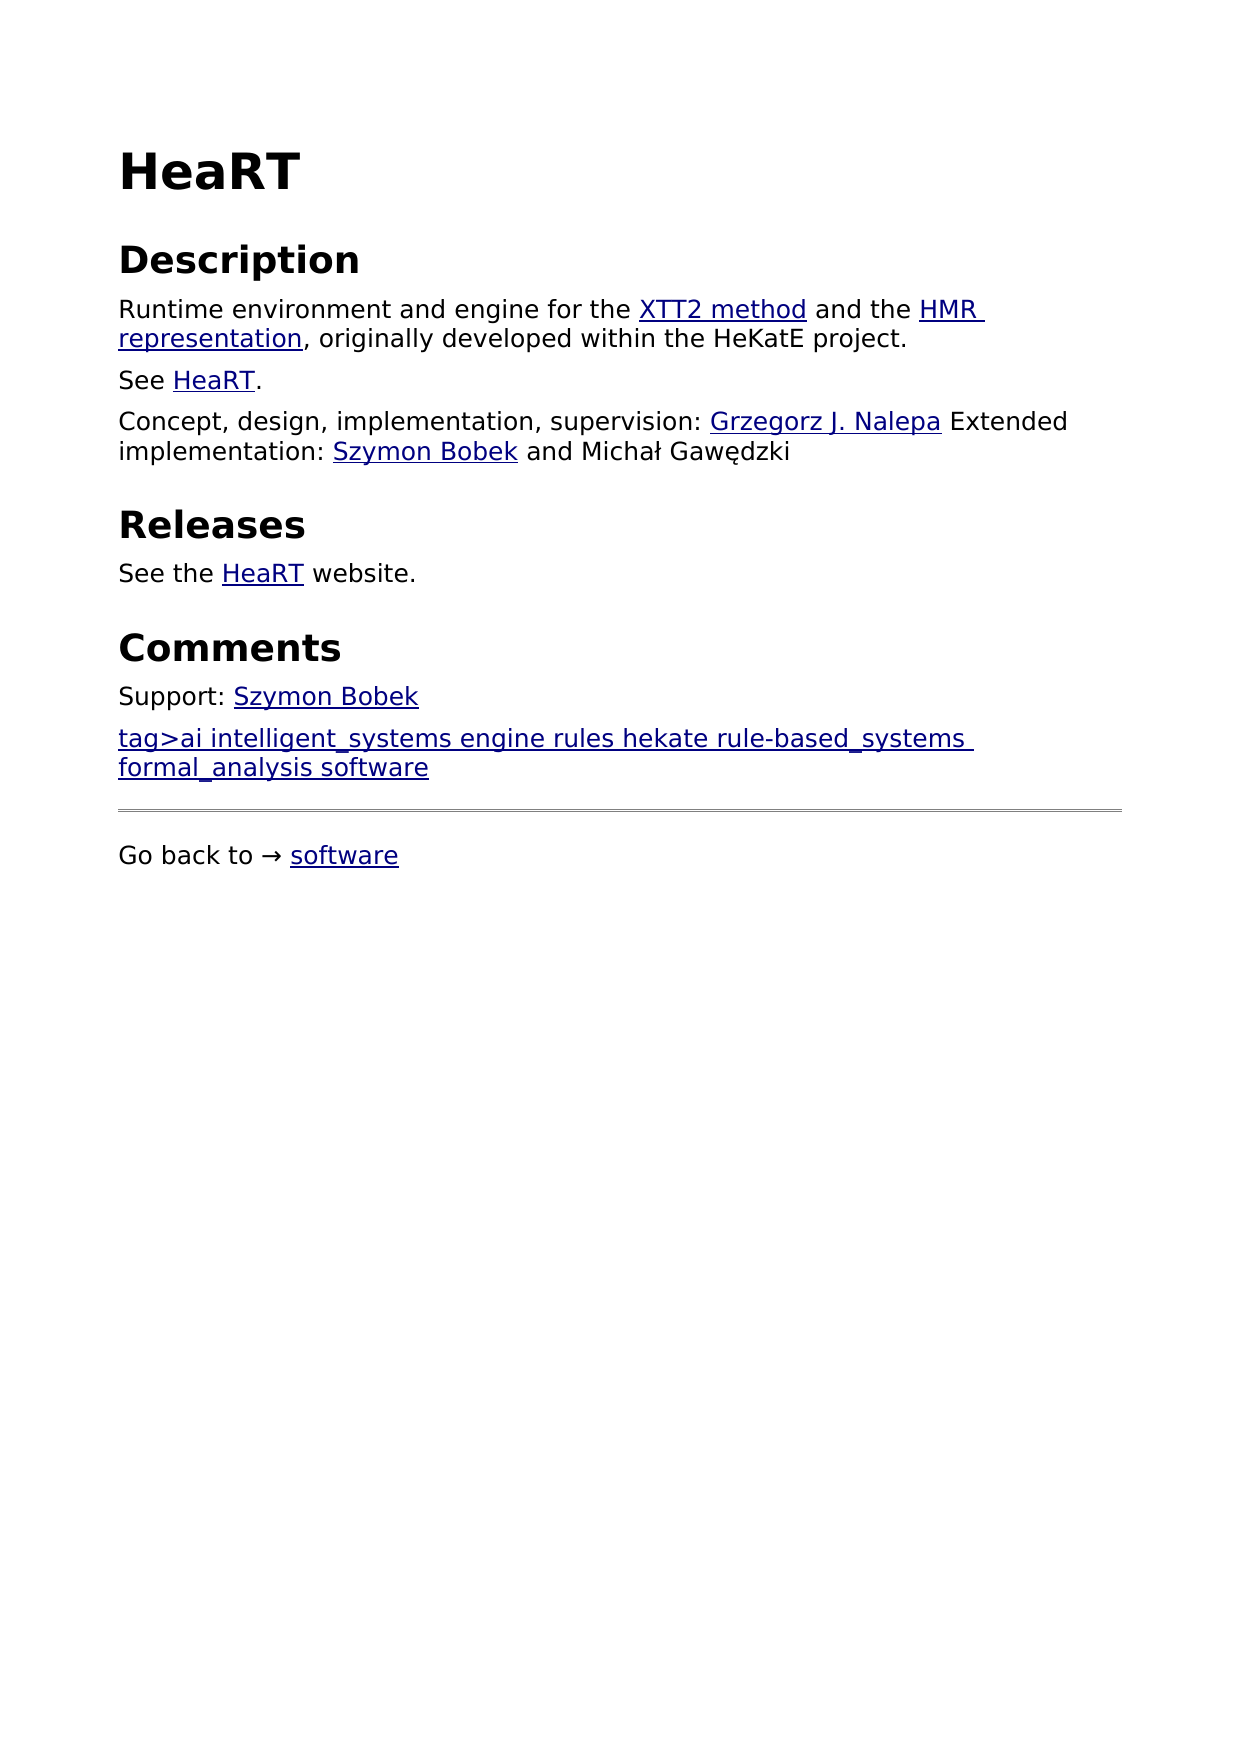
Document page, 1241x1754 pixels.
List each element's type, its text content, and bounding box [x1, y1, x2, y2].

text Go back to → software [118, 841, 1122, 870]
subtitle Comments [118, 626, 1122, 670]
subtitle HeaRT [118, 143, 1122, 201]
text tag>ai intelligent_systems engine rules hekate rule-based_systems formal_analysis software [118, 724, 1122, 782]
text Support: Szymon Bobek [118, 682, 1122, 711]
subtitle Description [118, 239, 1122, 282]
text See the HeaRT website. [118, 559, 1122, 589]
text Runtime environment and engine for the XTT2 method and the HMR representation, originally developed within the HeKatE project. [118, 295, 1122, 353]
text See HeaRT. [118, 366, 1122, 395]
text Concept, design, implementation, supervision: Grzegorz J. Nalepa Extended implementation: Szymon Bobek and Michał Gawędzki [118, 407, 1122, 466]
subtitle Releases [118, 503, 1122, 547]
